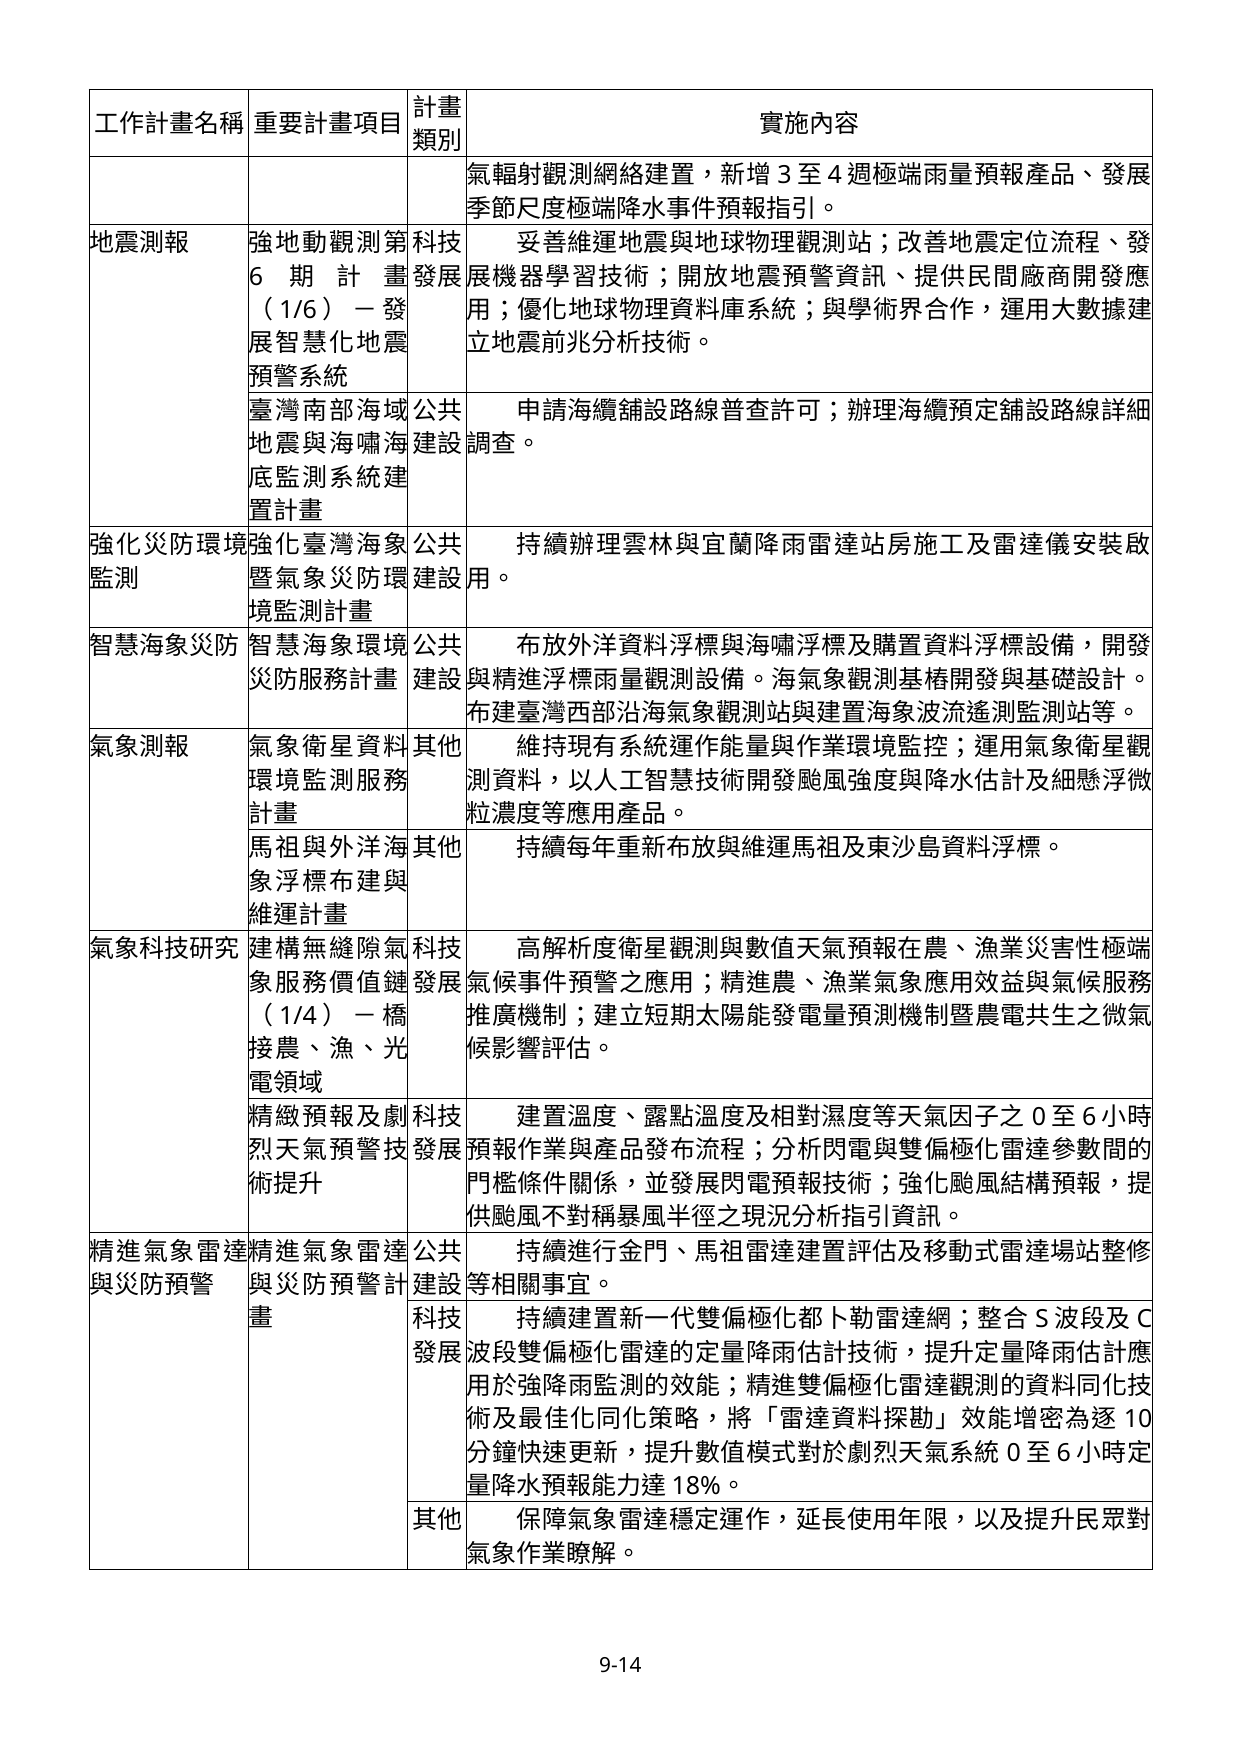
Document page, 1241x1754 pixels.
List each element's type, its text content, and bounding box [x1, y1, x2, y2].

table_cell 妥善維運地震與地球物理觀測站；改善地震定位流程、發展機器學習技術；開放地震預警資訊、提供民間廠商開發應用；優化地球物理資料庫系統；與學術界合作，運用大數據建立地震前兆分析技術。 [467, 225, 1152, 392]
table_cell 持續建置新一代雙偏極化都卜勒雷達網；整合S波段及C波段雙偏極化雷達的定量降雨估計技術，提升定量降雨估計應用於強降雨監測的效能；精進雙偏極化雷達觀測的資料同化技術及最佳化同化策略，將「雷達資料探勘」效能增密為逐10分鐘快速更新，提升數值模式對於劇烈天氣系統0至6小時定量降水預報能力達18%。 [467, 1301, 1152, 1501]
table_cell 氣象衛星資料環境監測服務計畫 [249, 729, 407, 829]
table_cell 科技發展 [408, 1099, 466, 1232]
table_cell 智慧海象災防 [90, 628, 248, 728]
table_cell 其他 [408, 729, 466, 829]
table_header 重要計畫項目 [249, 90, 407, 156]
table_cell 保障氣象雷達穩定運作，延長使用年限，以及提升民眾對氣象作業瞭解。 [467, 1502, 1152, 1569]
table_header 工作計畫名稱 [90, 90, 248, 156]
table_cell 科技發展 [408, 931, 466, 1098]
table_cell 精緻預報及劇烈天氣預警技術提升 [249, 1099, 407, 1232]
table_cell 公共建設 [408, 393, 466, 526]
table_cell 強地動觀測第6期計畫（1/6）－發展智慧化地震預警系統 [249, 225, 407, 392]
table_cell 精進氣象雷達與災防預警 [90, 1233, 248, 1569]
table_cell 建置溫度、露點溫度及相對濕度等天氣因子之0至6小時預報作業與產品發布流程；分析閃電與雙偏極化雷達參數間的門檻條件關係，並發展閃電預報技術；強化颱風結構預報，提供颱風不對稱暴風半徑之現況分析指引資訊。 [467, 1099, 1152, 1232]
table_cell 其他 [408, 830, 466, 930]
table_cell 公共建設 [408, 628, 466, 728]
table_cell 持續辦理雲林與宜蘭降雨雷達站房施工及雷達儀安裝啟用。 [467, 527, 1152, 627]
table_cell 地震測報 [90, 225, 248, 526]
table_cell 公共建設 [408, 527, 466, 627]
table_cell 智慧海象環境災防服務計畫 [249, 628, 407, 728]
table_cell 高解析度衛星觀測與數值天氣預報在農、漁業災害性極端氣候事件預警之應用；精進農、漁業氣象應用效益與氣候服務推廣機制；建立短期太陽能發電量預測機制暨農電共生之微氣候影響評估。 [467, 931, 1152, 1098]
table_cell 布放外洋資料浮標與海嘯浮標及購置資料浮標設備，開發與精進浮標雨量觀測設備。海氣象觀測基樁開發與基礎設計。布建臺灣西部沿海氣象觀測站與建置海象波流遙測監測站等。 [467, 628, 1152, 728]
table_cell 氣象科技研究 [90, 931, 248, 1232]
table_cell 持續每年重新布放與維運馬祖及東沙島資料浮標。 [467, 830, 1152, 930]
table_cell 其他 [408, 1502, 466, 1569]
table_cell [249, 157, 407, 224]
table_cell 強化災防環境監測 [90, 527, 248, 627]
table_cell 申請海纜舖設路線普查許可；辦理海纜預定舖設路線詳細調查。 [467, 393, 1152, 526]
table_cell 臺灣南部海域地震與海嘯海底監測系統建置計畫 [249, 393, 407, 526]
table_cell 公共建設 [408, 1233, 466, 1300]
table_cell [408, 157, 466, 224]
table_cell 科技發展 [408, 225, 466, 392]
table_cell 維持現有系統運作能量與作業環境監控；運用氣象衛星觀測資料，以人工智慧技術開發颱風強度與降水估計及細懸浮微粒濃度等應用產品。 [467, 729, 1152, 829]
table_cell 科技發展 [408, 1301, 466, 1501]
table_cell 建構無縫隙氣象服務價值鏈（1/4）－橋接農、漁、光電領域 [249, 931, 407, 1098]
table_cell 馬祖與外洋海象浮標布建與維運計畫 [249, 830, 407, 930]
table_cell 精進氣象雷達與災防預警計畫 [249, 1233, 407, 1569]
table_cell [90, 157, 248, 224]
table_cell 強化臺灣海象暨氣象災防環境監測計畫 [249, 527, 407, 627]
table_cell 持續進行金門、馬祖雷達建置評估及移動式雷達場站整修等相關事宜。 [467, 1233, 1152, 1300]
table_cell 氣輻射觀測網絡建置，新增3至4週極端雨量預報產品、發展季節尺度極端降水事件預報指引。 [467, 157, 1152, 224]
table_header 實施內容 [467, 90, 1152, 156]
table_header 計畫類別 [408, 90, 466, 156]
table_cell 氣象測報 [90, 729, 248, 930]
